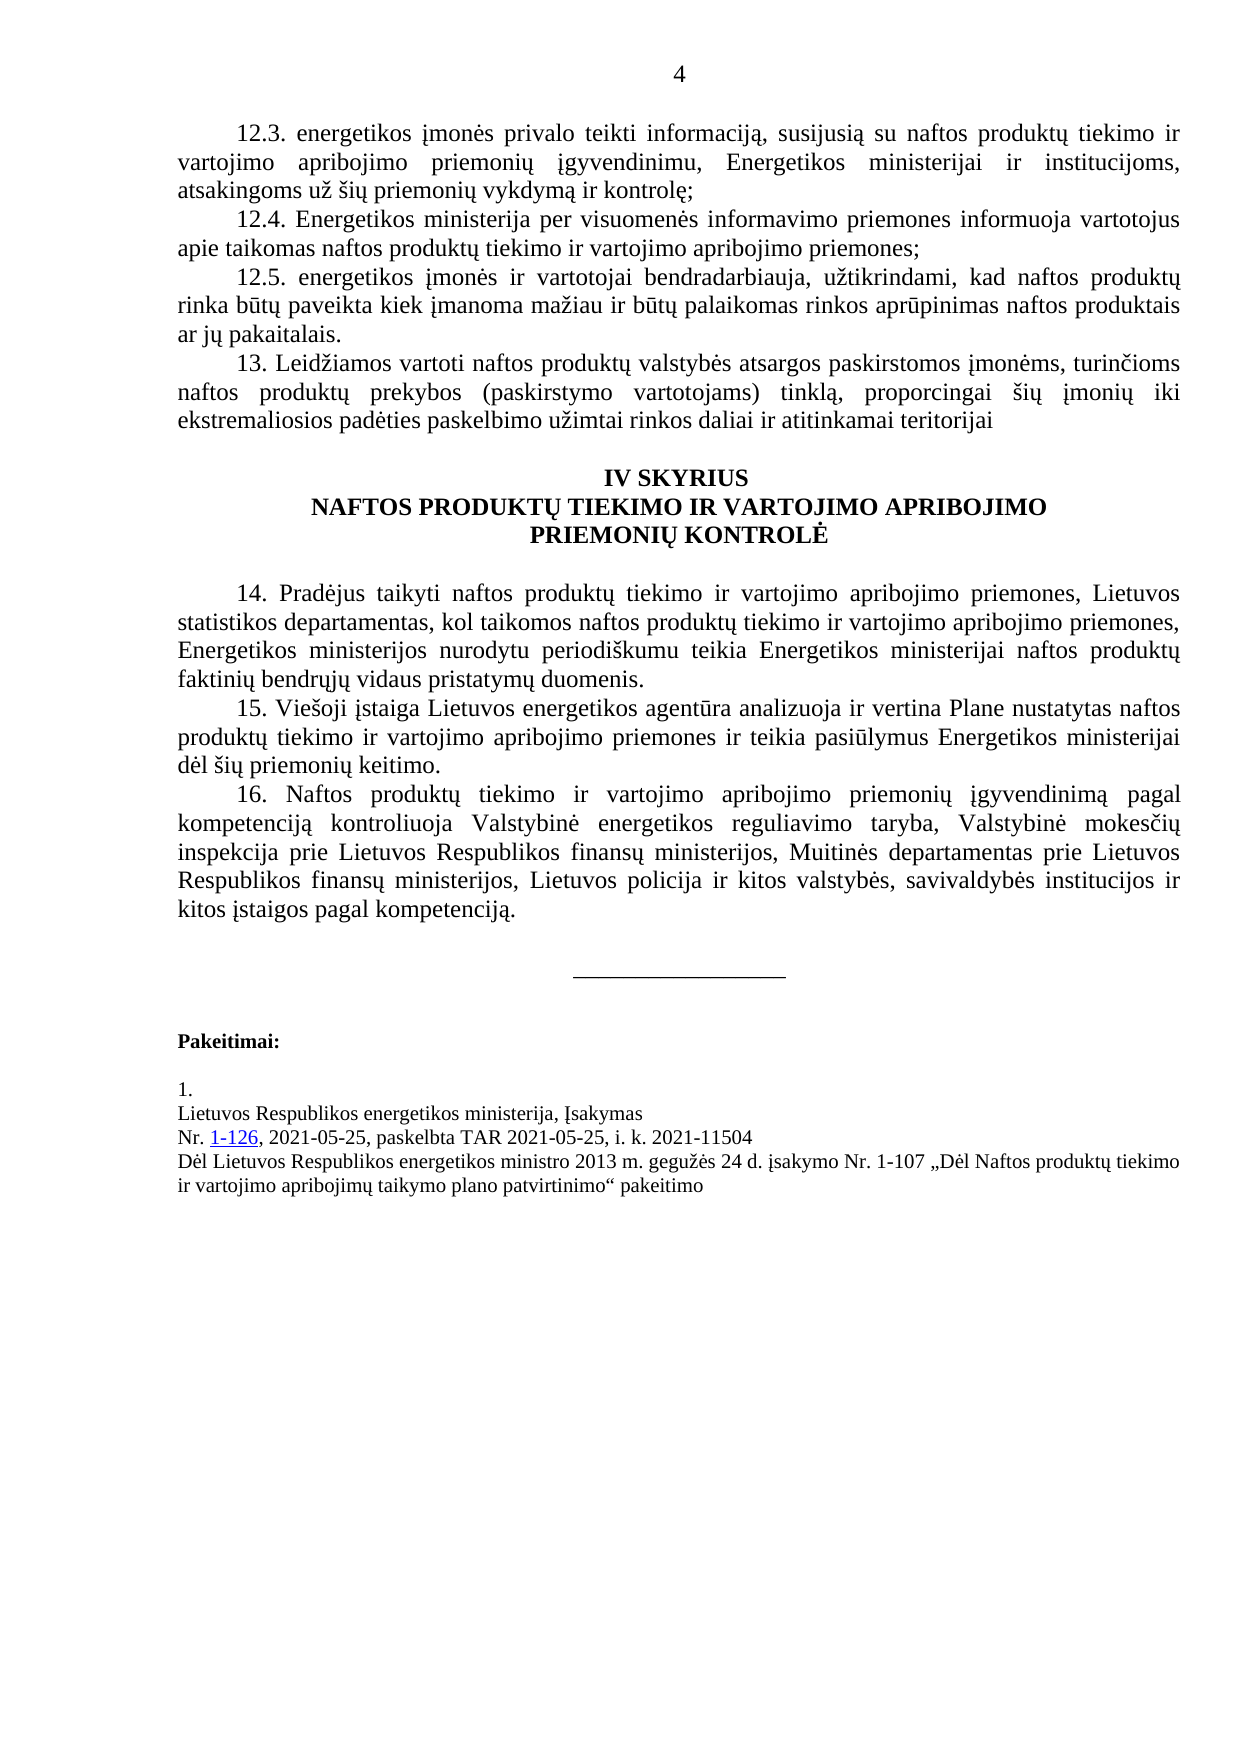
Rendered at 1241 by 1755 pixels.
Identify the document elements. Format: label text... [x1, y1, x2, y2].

text Nr. 1-126, 2021-05-25, paskelbta TAR 2021-05-25, i. k. 2021-11504 [177, 1125, 1181, 1149]
text 13. Leidžiamos vartoti naftos produktų valstybės atsargos paskirstomos įmonėms, turinčioms naftos produktų prekybos (paskirstymo vartotojams) tinklą, proporcingai šių įmonių iki ekstremaliosios padėties paskelbimo užimtai rinkos daliai ir atitinkamai teritorijai [177, 348, 1181, 434]
text _________________ [177, 952, 1181, 981]
text 1. [177, 1077, 1181, 1101]
text 12.3. energetikos įmonės privalo teikti informaciją, susijusią su naftos produktų tiekimo ir vartojimo apribojimo priemonių įgyvendinimu, Energetikos ministerijai ir institucijoms, atsakingoms už šių priemonių vykdymą ir kontrolę; [177, 118, 1181, 204]
text 12.4. Energetikos ministerija per visuomenės informavimo priemones informuoja vartotojus apie taikomas naftos produktų tiekimo ir vartojimo apribojimo priemones; [177, 204, 1181, 262]
text priemonių kontrolė [177, 521, 1181, 549]
text Dėl Lietuvos Respublikos energetikos ministro 2013 m. gegužės 24 d. įsakymo Nr. 1-107 „Dėl Naftos produktų tiekimo ir vartojimo apribojimų taikymo plano patvirtinimo“ pakeitimo [177, 1149, 1181, 1197]
text NAFTOS PRODUKTŲ TIEKIMO IR VARTOJIMO APRIBOJIMo [177, 492, 1181, 521]
text 16. Naftos produktų tiekimo ir vartojimo apribojimo priemonių įgyvendinimą pagal kompetenciją kontroliuoja Valstybinė energetikos reguliavimo taryba, Valstybinė mokesčių inspekcija prie Lietuvos Respublikos finansų ministerijos, Muitinės departamentas prie Lietuvos Respublikos finansų ministerijos, Lietuvos policija ir kitos valstybės, savivaldybės institucijos ir kitos įstaigos pagal kompetenciją. [177, 779, 1181, 923]
text Pakeitimai: [177, 1029, 1181, 1053]
text 15. Viešoji įstaiga Lietuvos energetikos agentūra analizuoja ir vertina Plane nustatytas naftos produktų tiekimo ir vartojimo apribojimo priemones ir teikia pasiūlymus Energetikos ministerijai dėl šių priemonių keitimo. [177, 693, 1181, 779]
text 14. Pradėjus taikyti naftos produktų tiekimo ir vartojimo apribojimo priemones, Lietuvos statistikos departamentas, kol taikomos naftos produktų tiekimo ir vartojimo apribojimo priemones, Energetikos ministerijos nurodytu periodiškumu teikia Energetikos ministerijai naftos produktų faktinių bendrųjų vidaus pristatymų duomenis. [177, 578, 1181, 693]
text iV skyrius [177, 463, 1181, 492]
text Lietuvos Respublikos energetikos ministerija, Įsakymas [177, 1101, 1181, 1125]
text 12.5. energetikos įmonės ir vartotojai bendradarbiauja, užtikrindami, kad naftos produktų rinka būtų paveikta kiek įmanoma mažiau ir būtų palaikomas rinkos aprūpinimas naftos produktais ar jų pakaitalais. [177, 262, 1181, 348]
